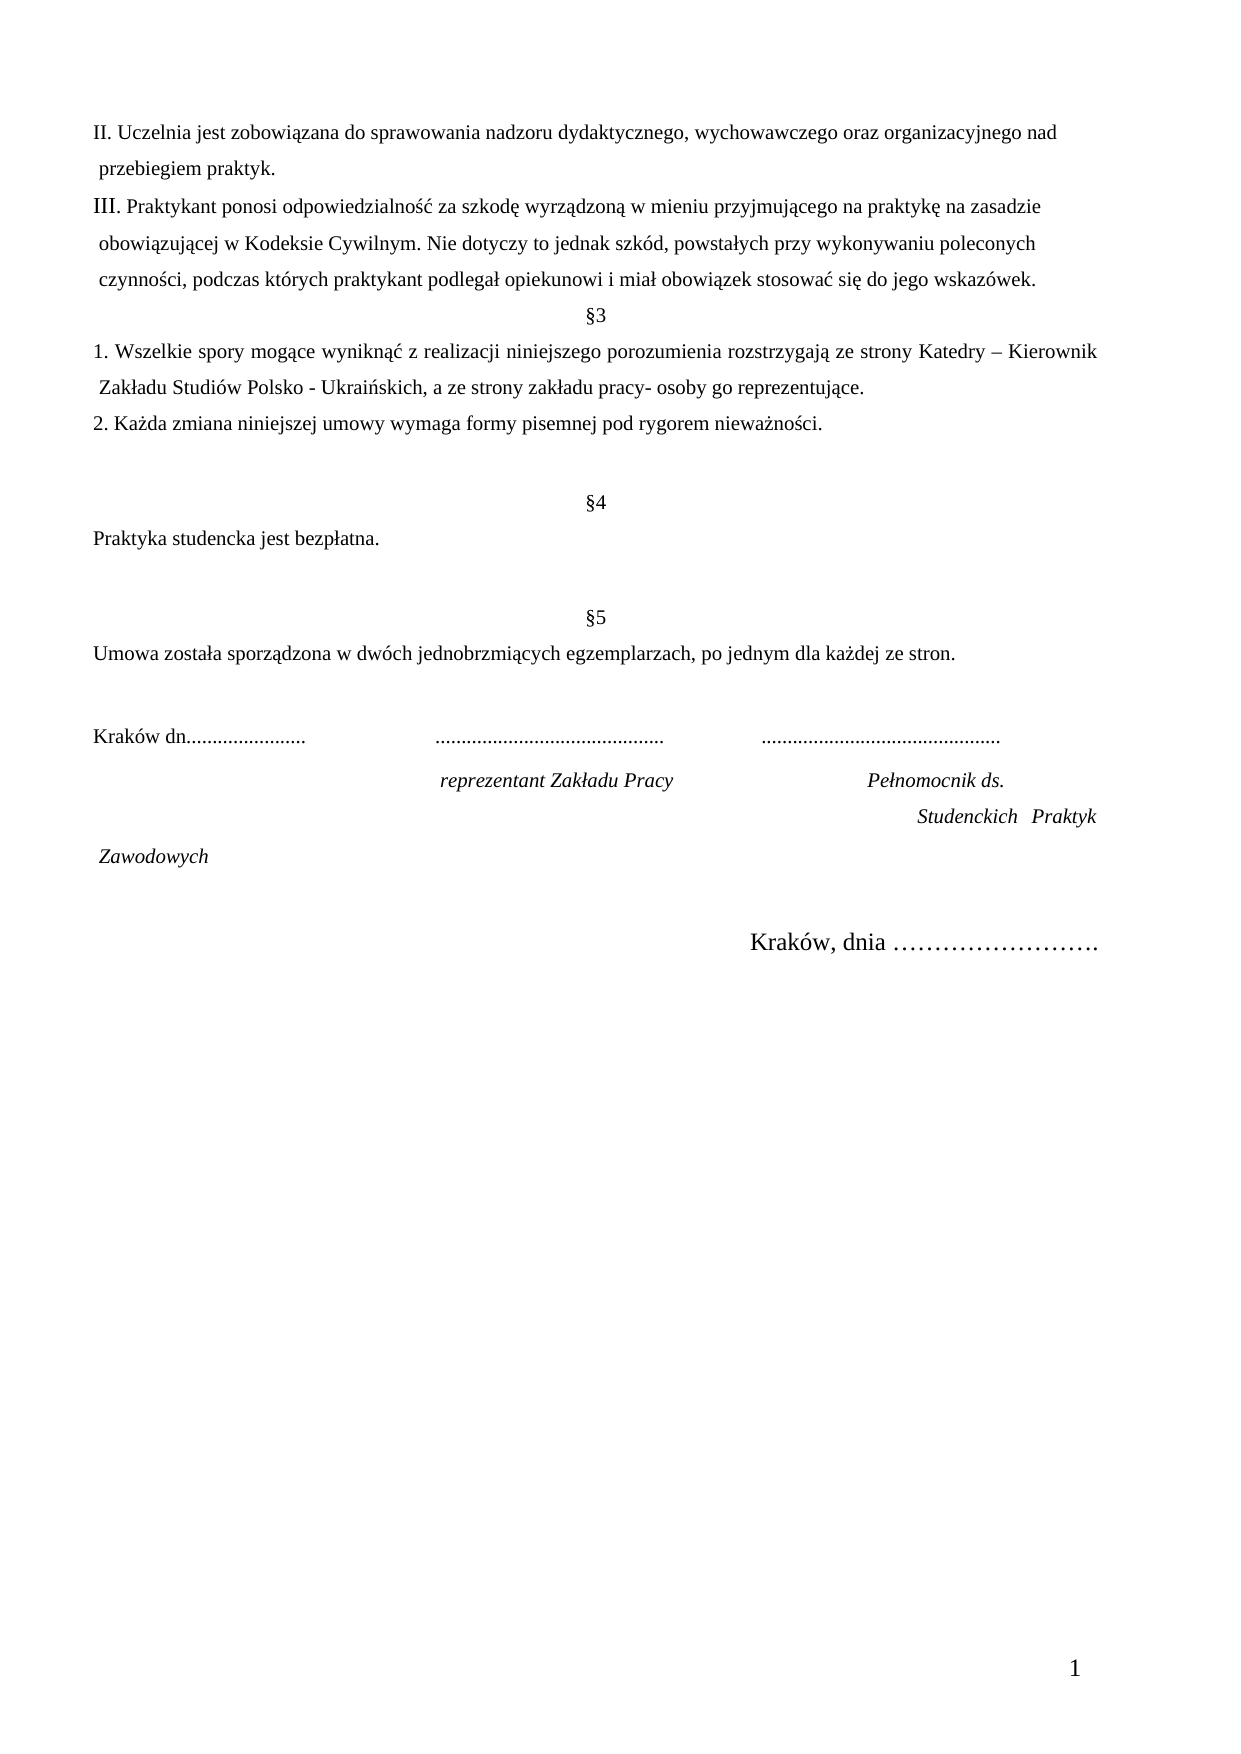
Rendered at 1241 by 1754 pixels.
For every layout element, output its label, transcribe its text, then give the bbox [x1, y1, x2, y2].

text §3 [93, 303, 1098, 327]
text 1. Wszelkie spory mogące wyniknąć z realizacji niniejszego porozumienia rozstrzygają ze strony Katedry – Kierownik Zakładu Studiów Polsko - Ukraińskich, a ze strony zakładu pracy- osoby go reprezentujące. [93, 339, 1098, 399]
text III. Praktykant ponosi odpowiedzialność za szkodę wyrządzoną w mieniu przyjmującego na praktykę na zasadzie obowiązującej w Kodeksie Cywilnym. Nie dotyczy to jednak szkód, powstałych przy wykonywaniu poleconych czynności, podczas których praktykant podlegał opiekunowi i miał obowiązek stosować się do jego wskazówek. [93, 192, 1098, 291]
text Umowa została sporządzona w dwóch jednobrzmiących egzemplarzach, po jednym dla każdej ze stron. [93, 641, 1098, 665]
text II. Uczelnia jest zobowiązana do sprawowania nadzoru dydaktycznego, wychowawczego oraz organizacyjnego nad przebiegiem praktyk. [93, 120, 1098, 180]
text Praktyka studencka jest bezpłatna. [93, 526, 1098, 550]
text Kraków, dnia ……………………. [93, 927, 1098, 955]
text reprezentant Zakładu Pracy Pełnomocnik ds. Studenckich Praktyk Zawodowych [93, 764, 1098, 869]
text 2. Każda zmiana niniejszej umowy wymaga formy pisemnej pod rygorem nieważności. [93, 411, 1098, 435]
text Kraków dn....................... ............................................ .............................................. [93, 721, 1098, 749]
text §4 [93, 490, 1098, 514]
text §5 [93, 605, 1098, 629]
